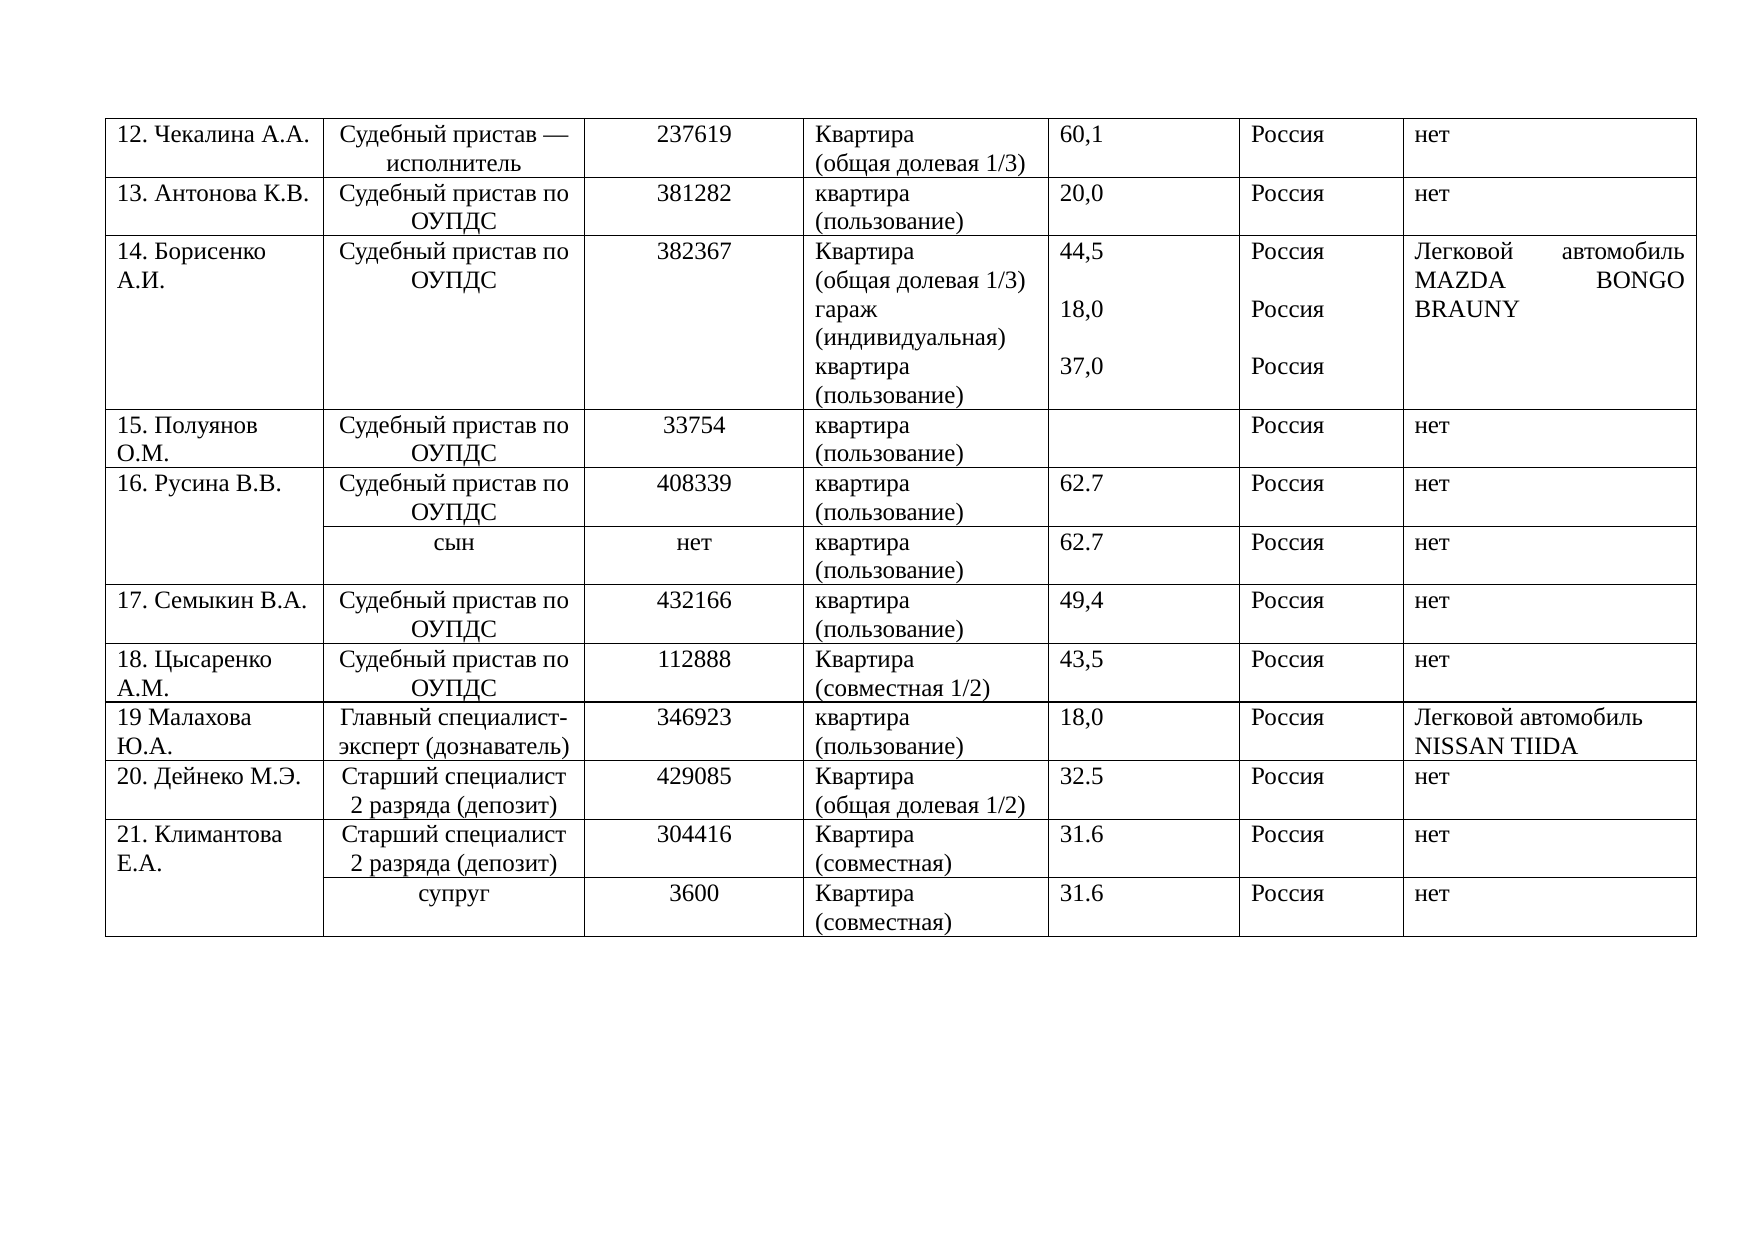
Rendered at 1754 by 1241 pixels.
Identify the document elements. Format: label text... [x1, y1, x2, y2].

table_cell Судебный пристав по ОУПДС [324, 178, 584, 235]
table_cell нет [1404, 761, 1696, 818]
table_cell Россия [1240, 178, 1403, 235]
table_cell Россия [1240, 703, 1403, 760]
table_cell 31,6 [1049, 878, 1239, 936]
table_cell Старший специалист 2 разряда (депозит) [324, 820, 584, 877]
table_cell нет [1404, 644, 1696, 701]
table_cell 3600 [585, 878, 803, 936]
table_cell Судебный пристав по ОУПДС [324, 468, 584, 526]
table_cell Квартира (совместная) [804, 820, 1048, 877]
table_cell 432166 [585, 585, 803, 643]
table_cell 21. Климантова Е.А. [106, 820, 323, 936]
table_cell Главный специалист-эксперт (дознаватель) [324, 703, 584, 760]
table_cell квартира (пользование) [804, 468, 1048, 526]
table_cell квартира (пользование) [804, 178, 1048, 235]
table_cell Судебный пристав по ОУПДС [324, 644, 584, 701]
table_cell Судебный пристав по ОУПДС [324, 236, 584, 409]
table_cell Квартира (общая долевая 1/2) [804, 761, 1048, 818]
table_cell 14. Борисенко А.И. [106, 236, 323, 409]
table_cell 16. Русина В.В. [106, 468, 323, 584]
table_cell нет [1404, 820, 1696, 877]
table_cell 19 Малахова Ю.А. [106, 703, 323, 760]
table_cell Россия [1240, 119, 1403, 177]
table_cell 33754 [585, 410, 803, 467]
table_cell 44,5 18,0 37,0 [1049, 236, 1239, 409]
table_cell Россия [1240, 644, 1403, 701]
table_cell Легковой автомобиль MAZDA BONGO BRAUNY [1404, 236, 1696, 409]
table_cell 237619 [585, 119, 803, 177]
table_cell 43,5 [1049, 644, 1239, 701]
table_cell нет [1404, 119, 1696, 177]
table_cell квартира (пользование) [804, 410, 1048, 467]
table_cell 15. Полуянов О.М. [106, 410, 323, 467]
table_cell 112888 [585, 644, 803, 701]
table_cell 32,5 [1049, 761, 1239, 818]
table_cell 17. Семыкин В.А. [106, 585, 323, 643]
table_cell квартира (пользование) [804, 527, 1048, 584]
table_cell 13. Антонова К.В. [106, 178, 323, 235]
table_cell 382367 [585, 236, 803, 409]
table_cell Квартира (общая долевая 1/3) гараж (индивидуальная) квартира (пользование) [804, 236, 1048, 409]
table_cell 18,0 [1049, 703, 1239, 760]
table_cell Россия Россия Россия [1240, 236, 1403, 409]
table_cell 12. Чекалина А.А. [106, 119, 323, 177]
table_cell 49,4 [1049, 585, 1239, 643]
table_cell нет [1404, 468, 1696, 526]
table_cell нет [1404, 878, 1696, 936]
table_cell Легковой автомобиль NISSAN TIIDA [1404, 703, 1696, 760]
table_cell Россия [1240, 878, 1403, 936]
table_cell Старший специалист 2 разряда (депозит) [324, 761, 584, 818]
table_cell нет [1404, 585, 1696, 643]
table_cell Квартира (совместная 1/2) [804, 644, 1048, 701]
table_cell квартира (пользование) [804, 585, 1048, 643]
table_cell Квартира (совместная) [804, 878, 1048, 936]
table_cell 381282 [585, 178, 803, 235]
table_cell сын [324, 527, 584, 584]
table_cell Россия [1240, 585, 1403, 643]
table_cell 408339 [585, 468, 803, 526]
table_cell 20. Дейнеко М.Э. [106, 761, 323, 818]
table_cell 429085 [585, 761, 803, 818]
table_cell Россия [1240, 527, 1403, 584]
table_cell Судебный пристав по ОУПДС [324, 410, 584, 467]
table_cell [1049, 410, 1239, 467]
table_cell нет [585, 527, 803, 584]
table_cell нет [1404, 527, 1696, 584]
table_cell супруг [324, 878, 584, 936]
table_cell 62,7 [1049, 527, 1239, 584]
table_cell квартира (пользование) [804, 703, 1048, 760]
table_cell Россия [1240, 820, 1403, 877]
table_cell нет [1404, 178, 1696, 235]
table_cell 346923 [585, 703, 803, 760]
table_cell 18. Цысаренко А.М. [106, 644, 323, 701]
table_cell 31,6 [1049, 820, 1239, 877]
table_cell Россия [1240, 468, 1403, 526]
table_cell нет [1404, 410, 1696, 467]
table_cell 60,1 [1049, 119, 1239, 177]
table_cell Россия [1240, 761, 1403, 818]
table_cell Россия [1240, 410, 1403, 467]
table_cell 304416 [585, 820, 803, 877]
table_cell 20,0 [1049, 178, 1239, 235]
table_cell Судебный пристав по ОУПДС [324, 585, 584, 643]
table_cell 62,7 [1049, 468, 1239, 526]
table_cell Квартира (общая долевая 1/3) [804, 119, 1048, 177]
table_cell Судебный пристав — исполнитель [324, 119, 584, 177]
